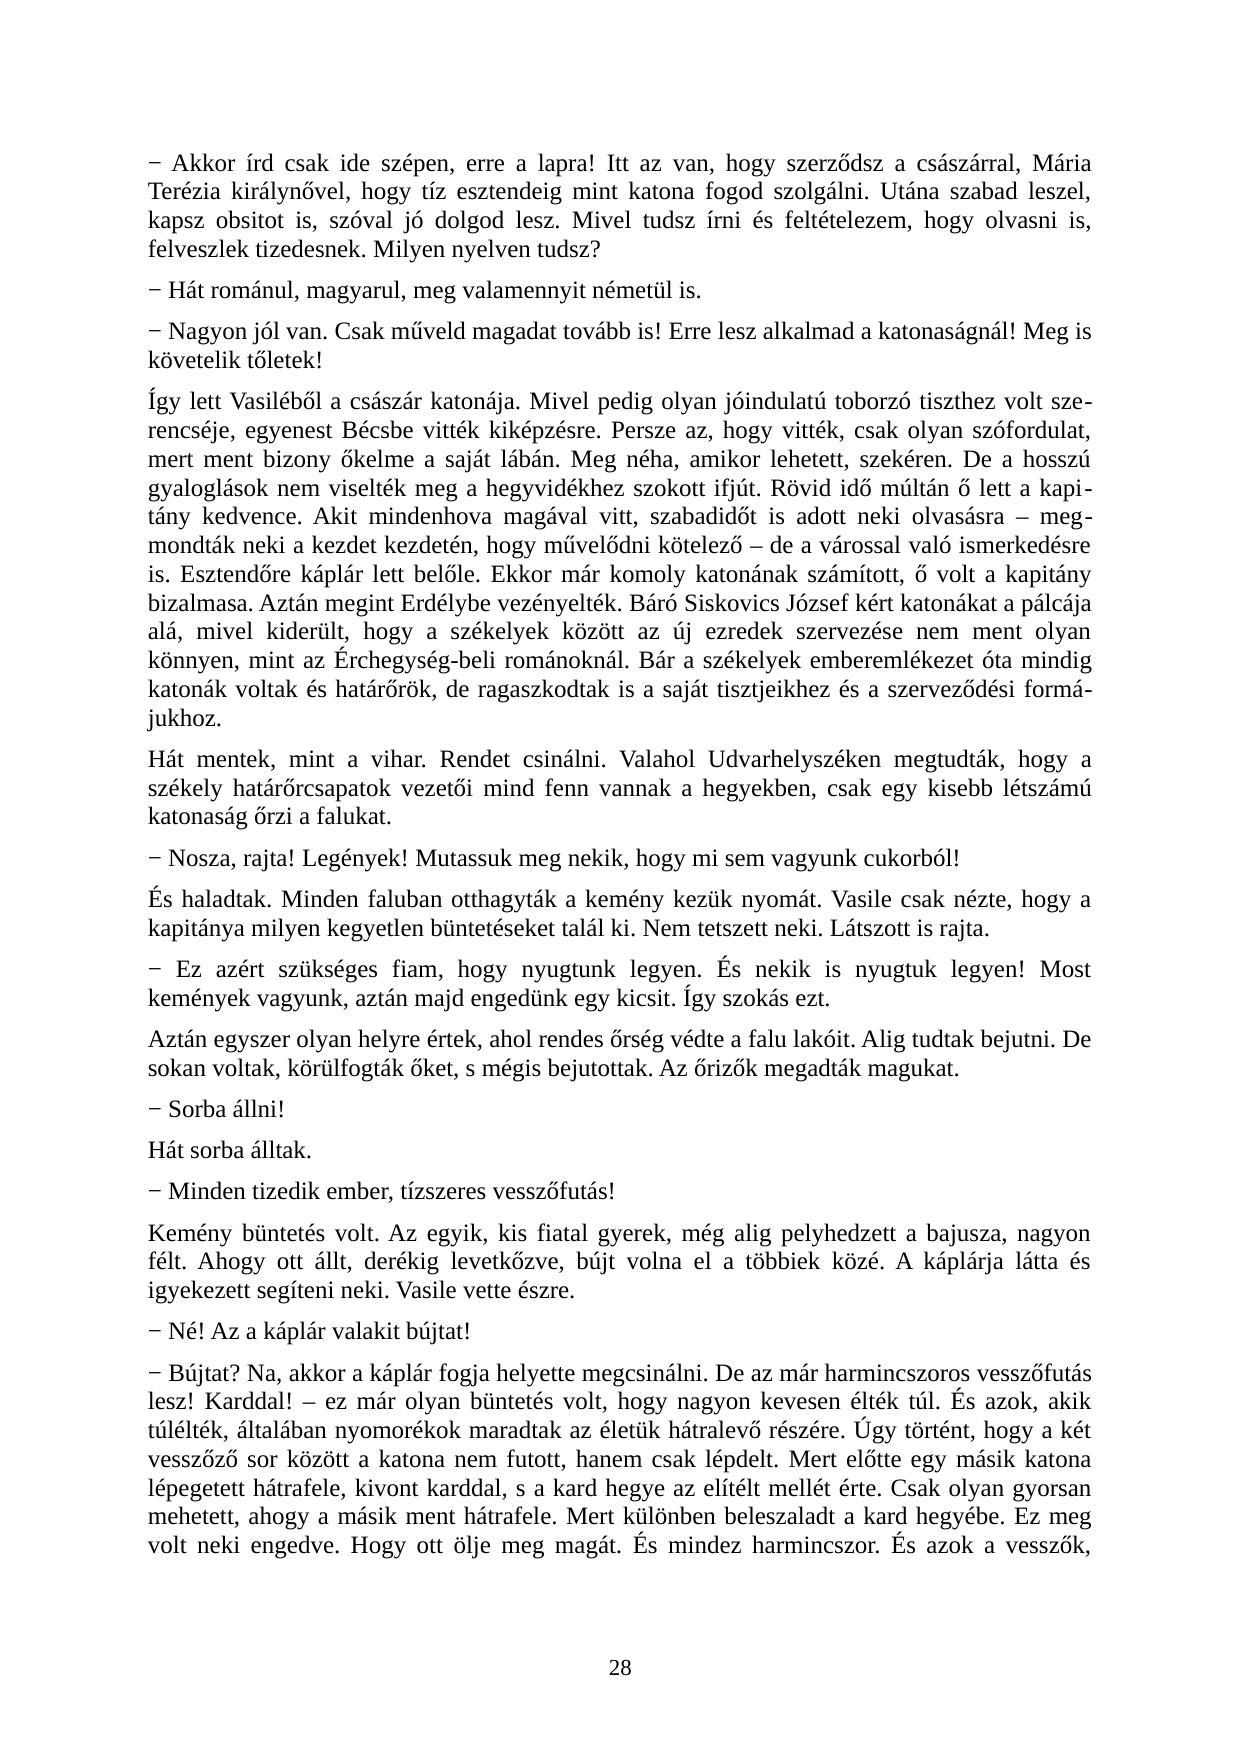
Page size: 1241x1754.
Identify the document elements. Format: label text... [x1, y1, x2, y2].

text − Hát románul, magyarul, meg valamennyit németül is. [148, 275, 1092, 304]
text − Nagyon jól van. Csak műveld magadat tovább is! Erre lesz alkalmad a katonaságnál! Meg is követelik tőletek! [148, 316, 1092, 374]
text És haladtak. Minden faluban otthagyták a kemény kezük nyomát. Vasile csak nézte, hogy a kapitánya milyen kegyetlen büntetéseket talál ki. Nem tetszett neki. Látszott is rajta. [148, 884, 1092, 941]
text − Ez azért szükséges fiam, hogy nyugtunk legyen. És nekik is nyugtuk legyen! Most kemények vagyunk, aztán majd engedünk egy kicsit. Így szokás ezt. [148, 954, 1092, 1011]
text − Bújtat? Na, akkor a káplár fogja helyette megcsinálni. De az már harmincszoros vesszőfutás lesz! Karddal! – ez már olyan büntetés volt, hogy nagyon kevesen élték túl. És azok, akik túlélték, általában nyomorékok maradtak az életük hátralevő részére. Úgy történt, hogy a két vesszőző sor között a katona nem futott, hanem csak lépdelt. Mert előtte egy másik katona lépegetett hátrafele, kivont karddal, s a kard hegye az elítélt mellét érte. Csak olyan gyorsan mehetett, ahogy a másik ment hátrafele. Mert különben beleszaladt a kard hegyébe. Ez meg volt neki engedve. Hogy ott ölje meg magát. És mindez harmincszor. És azok a vesszők, [148, 1358, 1092, 1559]
text Aztán egyszer olyan helyre értek, ahol rendes őrség védte a falu lakóit. Alig tudtak bejutni. De sokan voltak, körülfogták őket, s mégis bejutottak. Az őrizők megadták magukat. [148, 1024, 1092, 1081]
text Hát sorba álltak. [148, 1135, 1092, 1164]
text − Sorba állni! [148, 1094, 1092, 1123]
text − Nosza, rajta! Legények! Mutassuk meg nekik, hogy mi sem vagyunk cukorból! [148, 843, 1092, 871]
text Kemény büntetés volt. Az egyik, kis fiatal gyerek, még alig pelyhedzett a bajusza, nagyon félt. Ahogy ott állt, derékig levetkőzve, bújt volna el a többiek közé. A káplárja látta és igyekezett segíteni neki. Vasile vette észre. [148, 1218, 1092, 1304]
text − Akkor írd csak ide szépen, erre a lapra! Itt az van, hogy szerződsz a császárral, Mária Terézia királynővel, hogy tíz esztendeig mint katona fogod szolgálni. Utána szabad leszel, kapsz obsitot is, szóval jó dolgod lesz. Mivel tudsz írni és feltételezem, hogy olvasni is, felveszlek tizedesnek. Milyen nyelven tudsz? [148, 148, 1092, 263]
text − Minden tizedik ember, tízszeres vesszőfutás! [148, 1176, 1092, 1205]
text Hát mentek, mint a vihar. Rendet csinálni. Valahol Udvarhelyszéken megtudták, hogy a székely határőrcsapatok vezetői mind fenn vannak a hegyekben, csak egy kisebb létszámú katonaság őrzi a falukat. [148, 744, 1092, 830]
text Így lett Vasiléből a császár katonája. Mivel pedig olyan jóindulatú toborzó tiszthez volt sze­rencséje, egyenest Bécsbe vitték kiképzésre. Persze az, hogy vitték, csak olyan szófordulat, mert ment bizony őkelme a saját lábán. Meg néha, amikor lehetett, szekéren. De a hosszú gyaloglások nem viselték meg a hegyvidékhez szokott ifjút. Rövid idő múltán ő lett a kapi­tány kedvence. Akit mindenhova magával vitt, szabadidőt is adott neki olvasásra – meg­mondták neki a kezdet kezdetén, hogy művelődni kötelező – de a várossal való ismerkedésre is. Esztendőre káplár lett belőle. Ekkor már komoly katonának számított, ő volt a kapitány bizalmasa. Aztán megint Erdélybe vezényelték. Báró Siskovics József kért katonákat a pálcája alá, mivel kiderült, hogy a székelyek között az új ezredek szervezése nem ment olyan könnyen, mint az Érchegység-beli románoknál. Bár a székelyek emberemlékezet óta mindig katonák voltak és határőrök, de ragaszkodtak is a saját tisztjeikhez és a szerveződési formá­jukhoz. [148, 386, 1092, 731]
text − Né! Az a káplár valakit bújtat! [148, 1316, 1092, 1345]
